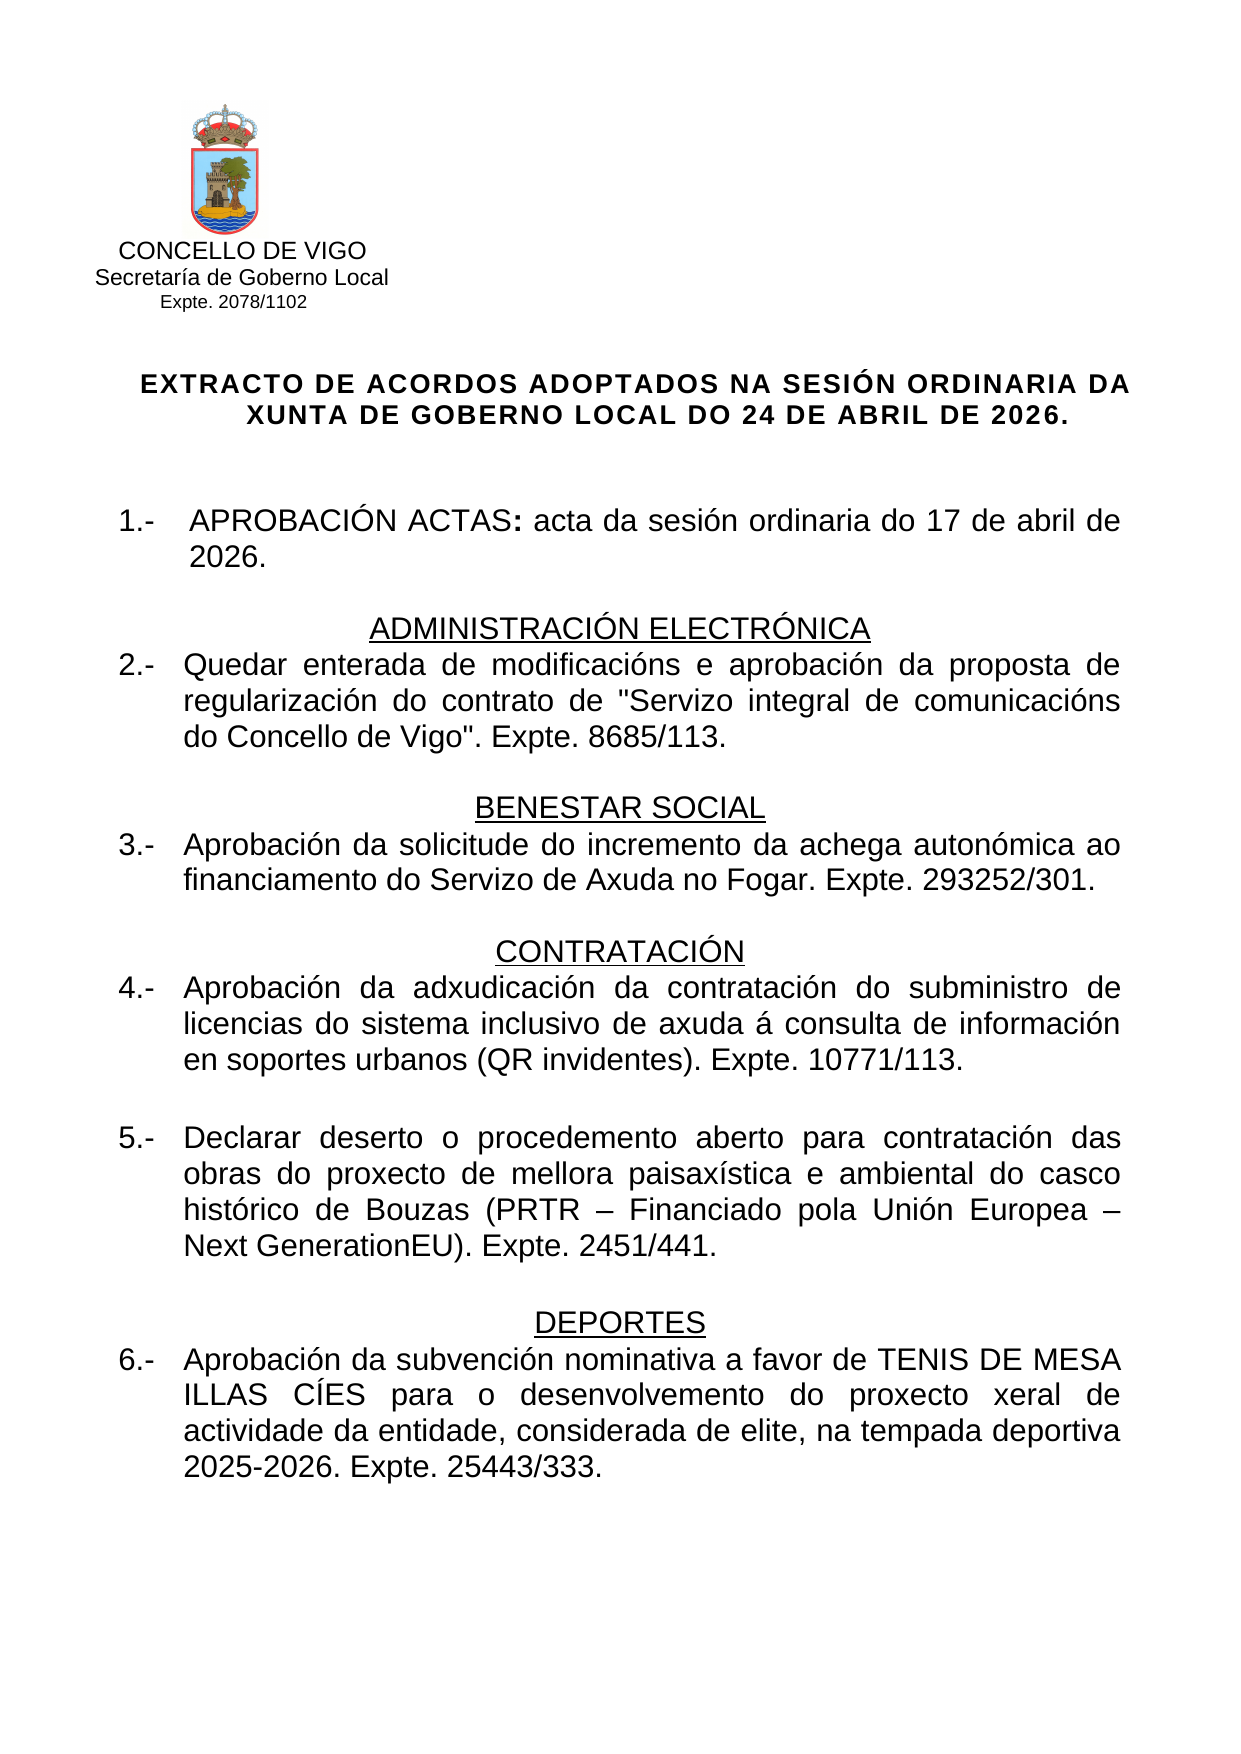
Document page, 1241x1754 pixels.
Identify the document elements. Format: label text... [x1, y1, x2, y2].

text BENESTAR SOCIAL [118, 789, 1122, 826]
text 2.- Quedar enterada de modificacións e aprobación da proposta de regularización do contrato de "Servizo integral de comunicacións do Concello de Vigo". Expte. 8685/113. [118, 646, 1122, 754]
text DEPORTES [118, 1304, 1122, 1341]
picture [181, 100, 270, 239]
text 3.- Aprobación da solicitude do incremento da achega autonómica ao financiamento do Servizo de Axuda no Fogar. Expte. 293252/301. [118, 826, 1122, 897]
text ADMINISTRACIÓN ELECTRÓNICA [118, 610, 1122, 646]
text CONTRATACIÓN [118, 933, 1122, 969]
text 1.- APROBACIÓN ACTAS: acta da sesión ordinaria do 17 de abril de 2026. [118, 502, 1122, 574]
text 6.- Aprobación da subvención nominativa a favor de TENIS DE MESA ILLAS CÍES para o desenvolvemento do proxecto xeral de actividade da entidade, considerada de elite, na tempada deportiva 2025-2026. Expte. 25443/333. [118, 1341, 1122, 1484]
text 5.- Declarar deserto o procedemento aberto para contratación das obras do proxecto de mellora paisaxística e ambiental do casco histórico de Bouzas (PRTR – Financiado pola Unión Europea – Next GenerationEU). Expte. 2451/441. [118, 1119, 1122, 1263]
text EXTRACTO DE ACORDOS ADOPTADOS NA SESIÓN ORDINARIA DA XUNTA DE GOBERNO LOCAL DO 24 DE ABRIL DE 2026. [119, 368, 1152, 430]
text 4.- Aprobación da adxudicación da contratación do subministro de licencias do sistema inclusivo de axuda á consulta de información en soportes urbanos (QR invidentes). Expte. 10771/113. [118, 969, 1122, 1077]
